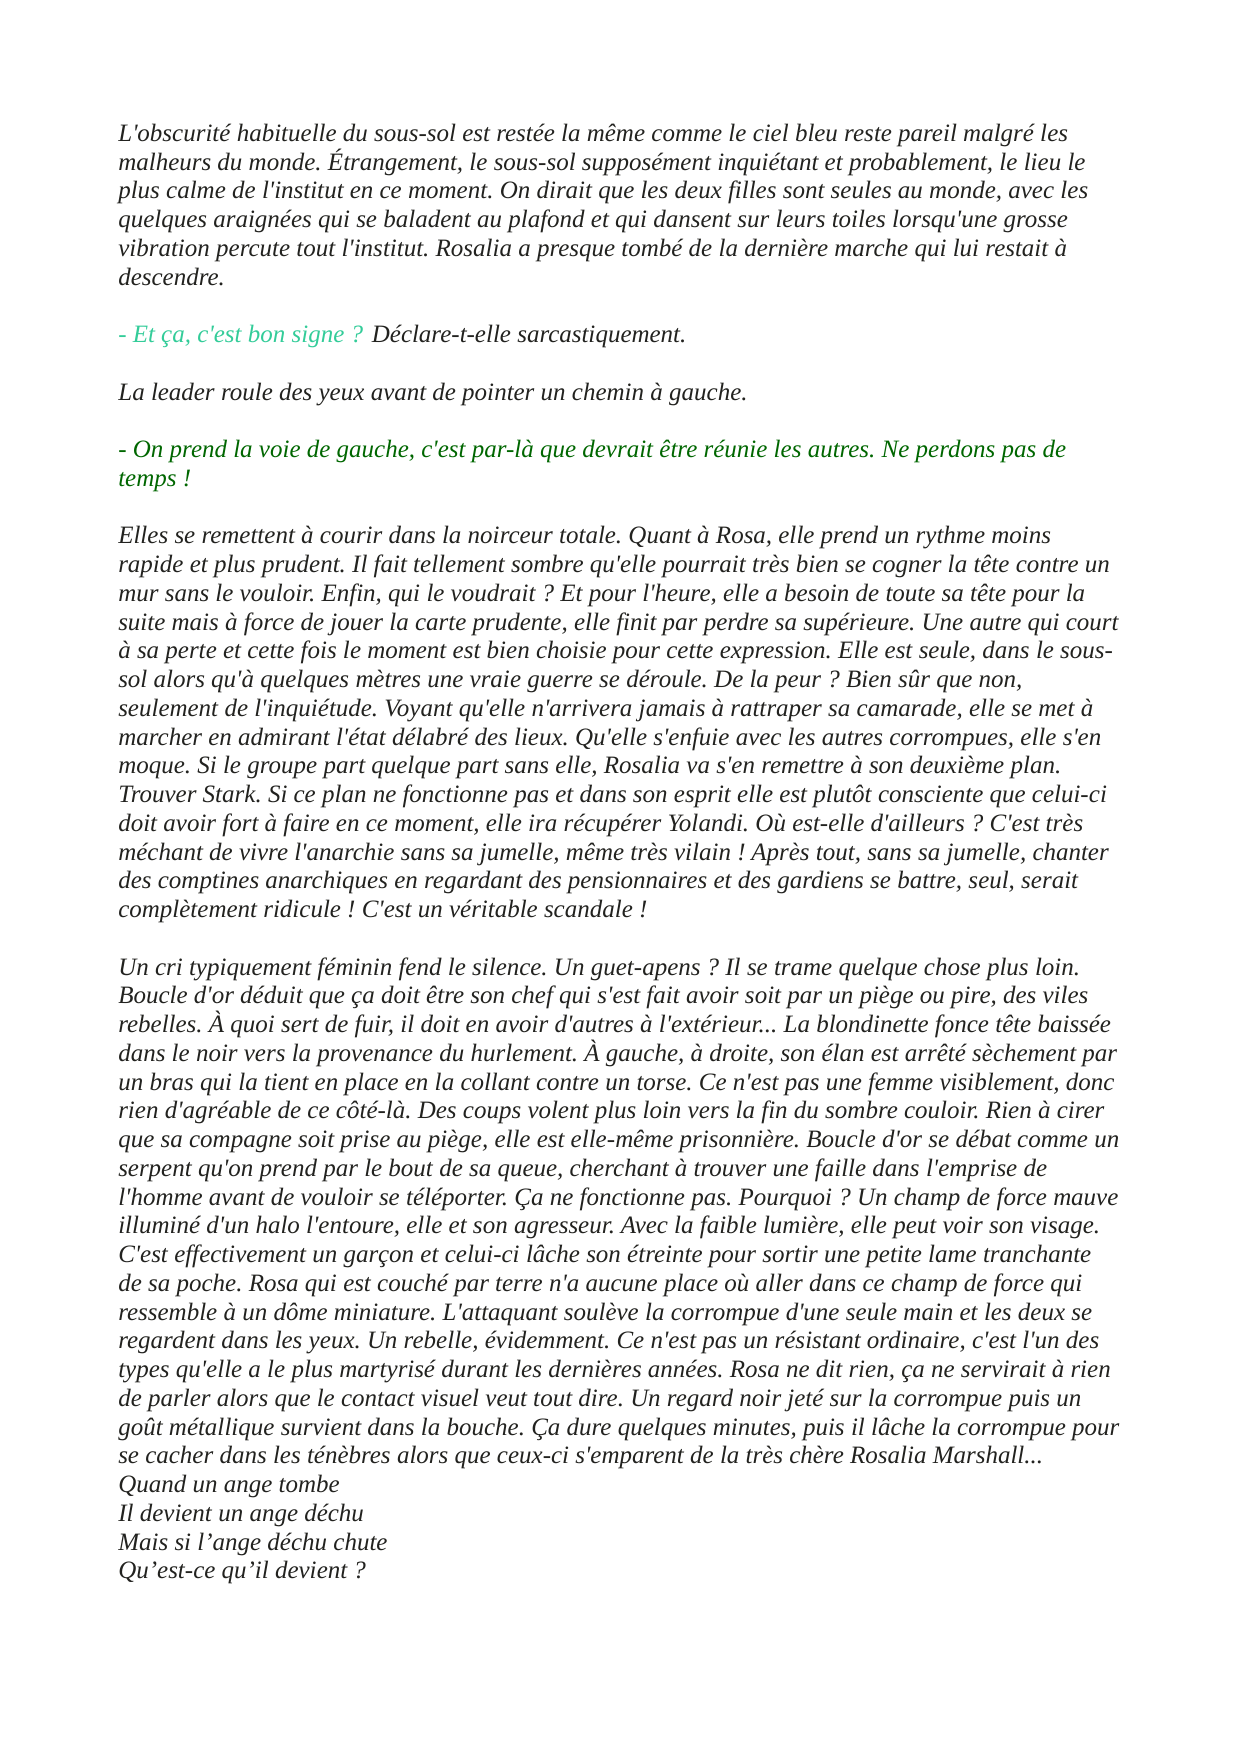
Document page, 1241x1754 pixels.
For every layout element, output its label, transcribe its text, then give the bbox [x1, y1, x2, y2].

text Quand un ange tombe Il devient un ange déchu Mais si l’ange déchu chute Qu’est-ce qu’il devient ? [118, 1469, 1122, 1584]
text L'obscurité habituelle du sous-sol est restée la même comme le ciel bleu reste pareil malgré les malheurs du monde. Étrangement, le sous-sol supposément inquiétant et probablement, le lieu le plus calme de l'institut en ce moment. On dirait que les deux filles sont seules au monde, avec les quelques araignées qui se baladent au plafond et qui dansent sur leurs toiles lorsqu'une grosse vibration percute tout l'institut. Rosalia a presque tombé de la dernière marche qui lui restait à descendre. - Et ça, c'est bon signe ? Déclare-t-elle sarcastiquement. La leader roule des yeux avant de pointer un chemin à gauche. - On prend la voie de gauche, c'est par-là que devrait être réunie les autres. Ne perdons pas de temps ! Elles se remettent à courir dans la noirceur totale. Quant à Rosa, elle prend un rythme moins rapide et plus prudent. Il fait tellement sombre qu'elle pourrait très bien se cogner la tête contre un mur sans le vouloir. Enfin, qui le voudrait ? Et pour l'heure, elle a besoin de toute sa tête pour la suite mais à force de jouer la carte prudente, elle finit par perdre sa supérieure. Une autre qui court à sa perte et cette fois le moment est bien choisie pour cette expression. Elle est seule, dans le sous-sol alors qu'à quelques mètres une vraie guerre se déroule. De la peur ? Bien sûr que non, seulement de l'inquiétude. Voyant qu'elle n'arrivera jamais à rattraper sa camarade, elle se met à marcher en admirant l'état délabré des lieux. Qu'elle s'enfuie avec les autres corrompues, elle s'en moque. Si le groupe part quelque part sans elle, Rosalia va s'en remettre à son deuxième plan. Trouver Stark. Si ce plan ne fonctionne pas et dans son esprit elle est plutôt consciente que celui-ci doit avoir fort à faire en ce moment, elle ira récupérer Yolandi. Où est-elle d'ailleurs ? C'est très méchant de vivre l'anarchie sans sa jumelle, même très vilain ! Après tout, sans sa jumelle, chanter des comptines anarchiques en regardant des pensionnaires et des gardiens se battre, seul, serait complètement ridicule ! C'est un véritable scandale ! Un cri typiquement féminin fend le silence. Un guet-apens ? Il se trame quelque chose plus loin. Boucle d'or déduit que ça doit être son chef qui s'est fait avoir soit par un piège ou pire, des viles rebelles. À quoi sert de fuir, il doit en avoir d'autres à l'extérieur... La blondinette fonce tête baissée dans le noir vers la provenance du hurlement. À gauche, à droite, son élan est arrêté sèchement par un bras qui la tient en place en la collant contre un torse. Ce n'est pas une femme visiblement, donc rien d'agréable de ce côté-là. Des coups volent plus loin vers la fin du sombre couloir. Rien à cirer que sa compagne soit prise au piège, elle est elle-même prisonnière. Boucle d'or se débat comme un serpent qu'on prend par le bout de sa queue, cherchant à trouver une faille dans l'emprise de l'homme avant de vouloir se téléporter. Ça ne fonctionne pas. Pourquoi ? Un champ de force mauve illuminé d'un halo l'entoure, elle et son agresseur. Avec la faible lumière, elle peut voir son visage. C'est effectivement un garçon et celui-ci lâche son étreinte pour sortir une petite lame tranchante de sa poche. Rosa qui est couché par terre n'a aucune place où aller dans ce champ de force qui ressemble à un dôme miniature. L'attaquant soulève la corrompue d'une seule main et les deux se regardent dans les yeux. Un rebelle, évidemment. Ce n'est pas un résistant ordinaire, c'est l'un des types qu'elle a le plus martyrisé durant les dernières années. Rosa ne dit rien, ça ne servirait à rien de parler alors que le contact visuel veut tout dire. Un regard noir jeté sur la corrompue puis un goût métallique survient dans la bouche. Ça dure quelques minutes, puis il lâche la corrompue pour se cacher dans les ténèbres alors que ceux-ci s'emparent de la très chère Rosalia Marshall... [118, 118, 1122, 1469]
